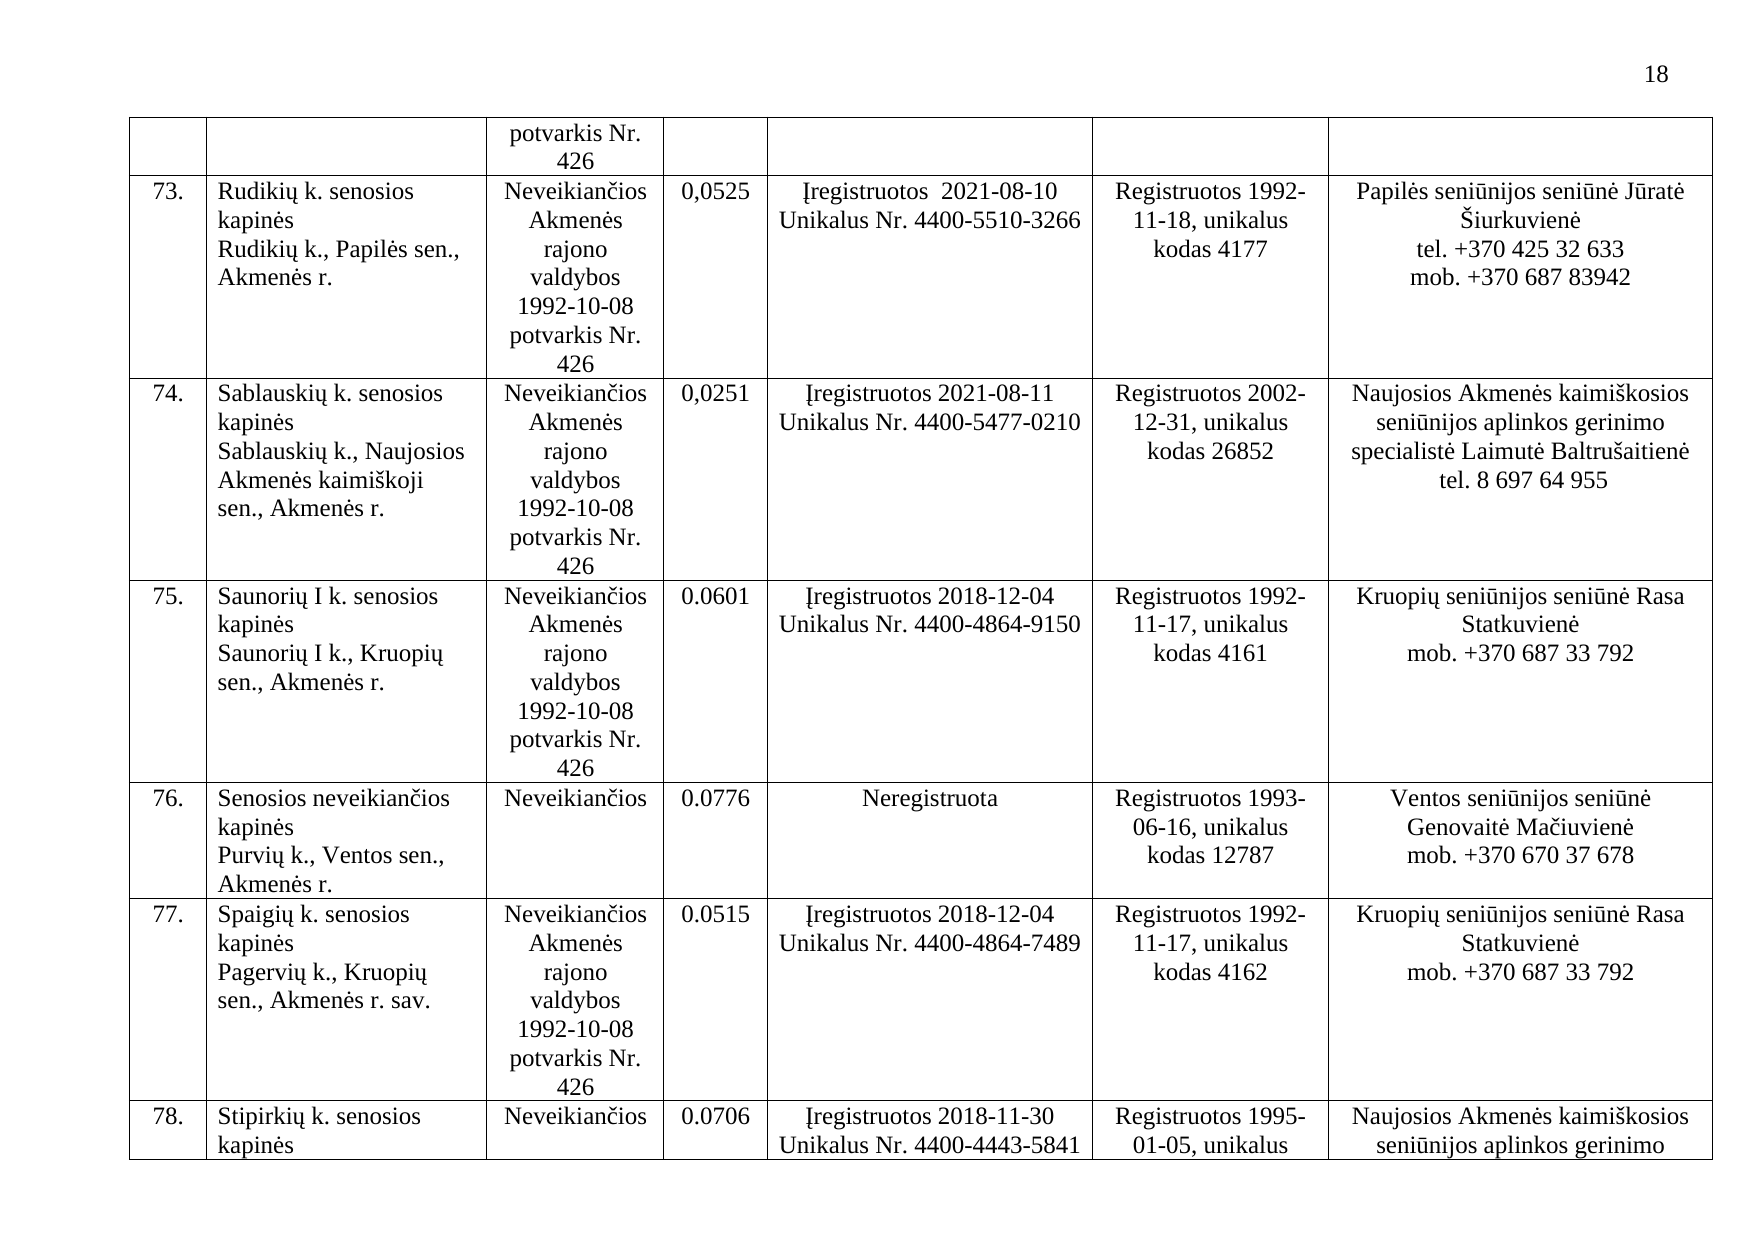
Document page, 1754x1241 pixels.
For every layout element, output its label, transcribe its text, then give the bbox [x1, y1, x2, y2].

table_cell 0,0251 [664, 379, 767, 580]
table_cell Stipirkių k. senosios kapinės [207, 1101, 486, 1159]
table_cell Unikalus Nr. 4400-4864-7489 [768, 899, 1092, 1100]
table_cell Registruotos 1995-01-05, unikalus [1093, 1101, 1328, 1159]
table_cell [130, 118, 206, 175]
table_cell Registruotos 1992-11-17, unikalus kodas 4161 [1093, 581, 1328, 782]
table_cell Registruotos 1993-06-16, unikalus kodas 12787 [1093, 783, 1328, 898]
table_cell Kruopių seniūnijos seniūnė Rasa Statkuvienė mob. +370 687 33 792 [1329, 581, 1712, 782]
table_cell [768, 118, 1092, 175]
table_cell Neveikiančios Akmenės rajono valdybos 1992-10-08 potvarkis Nr. 426 [487, 899, 663, 1100]
table_cell Kruopių seniūnijos seniūnė Rasa Statkuvienė mob. +370 687 33 792 [1329, 899, 1712, 1100]
table_cell [1329, 118, 1712, 175]
table_cell Neveikiančios [487, 783, 663, 898]
table_cell 0.0776 [664, 783, 767, 898]
table_cell Registruotos 2002-12-31, unikalus kodas 26852 [1093, 379, 1328, 580]
table_cell [207, 118, 486, 175]
table_cell potvarkis Nr. 426 [487, 118, 663, 175]
table_cell Ventos seniūnijos seniūnė Genovaitė Mačiuvienė mob. +370 670 37 678 [1329, 783, 1712, 898]
table_cell Rudikių k. senosios kapinės Rudikių k., Papilės sen., Akmenės r. [207, 176, 486, 377]
table_cell 74. [130, 379, 206, 580]
table_cell Įregistruotos 2018-11-30 Unikalus Nr. 4400-4443-5841 [768, 1101, 1092, 1159]
table_cell Įregistruotos 2021-08-10 Unikalus Nr. 4400-5510-3266 [768, 176, 1092, 377]
table_cell [1093, 118, 1328, 175]
table_cell Neregistruota [768, 783, 1092, 898]
table_cell Neveikiančios Akmenės rajono valdybos 1992-10-08 potvarkis Nr. 426 [487, 581, 663, 782]
table_cell Sablauskių k. senosios kapinės Sablauskių k., Naujosios Akmenės kaimiškoji sen., Akmenės r. [207, 379, 486, 580]
table_header Įregistruotos 2018-12-04 [779, 899, 1078, 928]
table_cell Senosios neveikiančios kapinės Purvių k., Ventos sen., Akmenės r. [207, 783, 486, 898]
table_cell 78. [130, 1101, 206, 1159]
table_cell 77. [130, 899, 206, 1100]
table_cell Įregistruotos 2018-12-04 Unikalus Nr. 4400-4864-9150 [768, 581, 1092, 782]
table_cell Saunorių I k. senosios kapinės Saunorių I k., Kruopių sen., Akmenės r. [207, 581, 486, 782]
table_cell Neveikiančios [487, 1101, 663, 1159]
table_cell Registruotos 1992-11-18, unikalus kodas 4177 [1093, 176, 1328, 377]
table_cell Papilės seniūnijos seniūnė Jūratė Šiurkuvienė tel. +370 425 32 633 mob. +370 687 83942 [1329, 176, 1712, 377]
table_cell 73. [130, 176, 206, 377]
table_cell Naujosios Akmenės kaimiškosios seniūnijos aplinkos gerinimo [1329, 1101, 1712, 1159]
table_cell Neveikiančios Akmenės rajono valdybos 1992-10-08 potvarkis Nr. 426 [487, 379, 663, 580]
table_cell 76. [130, 783, 206, 898]
table_cell Neveikiančios Akmenės rajono valdybos 1992-10-08 potvarkis Nr. 426 [487, 176, 663, 377]
table_cell [664, 118, 767, 175]
table_cell 0.0515 [664, 899, 767, 1100]
table_cell Naujosios Akmenės kaimiškosios seniūnijos aplinkos gerinimo specialistė Laimutė Baltrušaitienė tel. 8 697 64 955 [1329, 379, 1712, 580]
table_cell 0.0706 [664, 1101, 767, 1159]
table_cell 75. [130, 581, 206, 782]
table_cell 0.0601 [664, 581, 767, 782]
table_cell Spaigių k. senosios kapinės Pagervių k., Kruopių sen., Akmenės r. sav. [207, 899, 486, 1100]
table_cell Įregistruotos 2021-08-11 Unikalus Nr. 4400-5477-0210 [768, 379, 1092, 580]
table_cell Registruotos 1992-11-17, unikalus kodas 4162 [1093, 899, 1328, 1100]
table_cell 0,0525 [664, 176, 767, 377]
